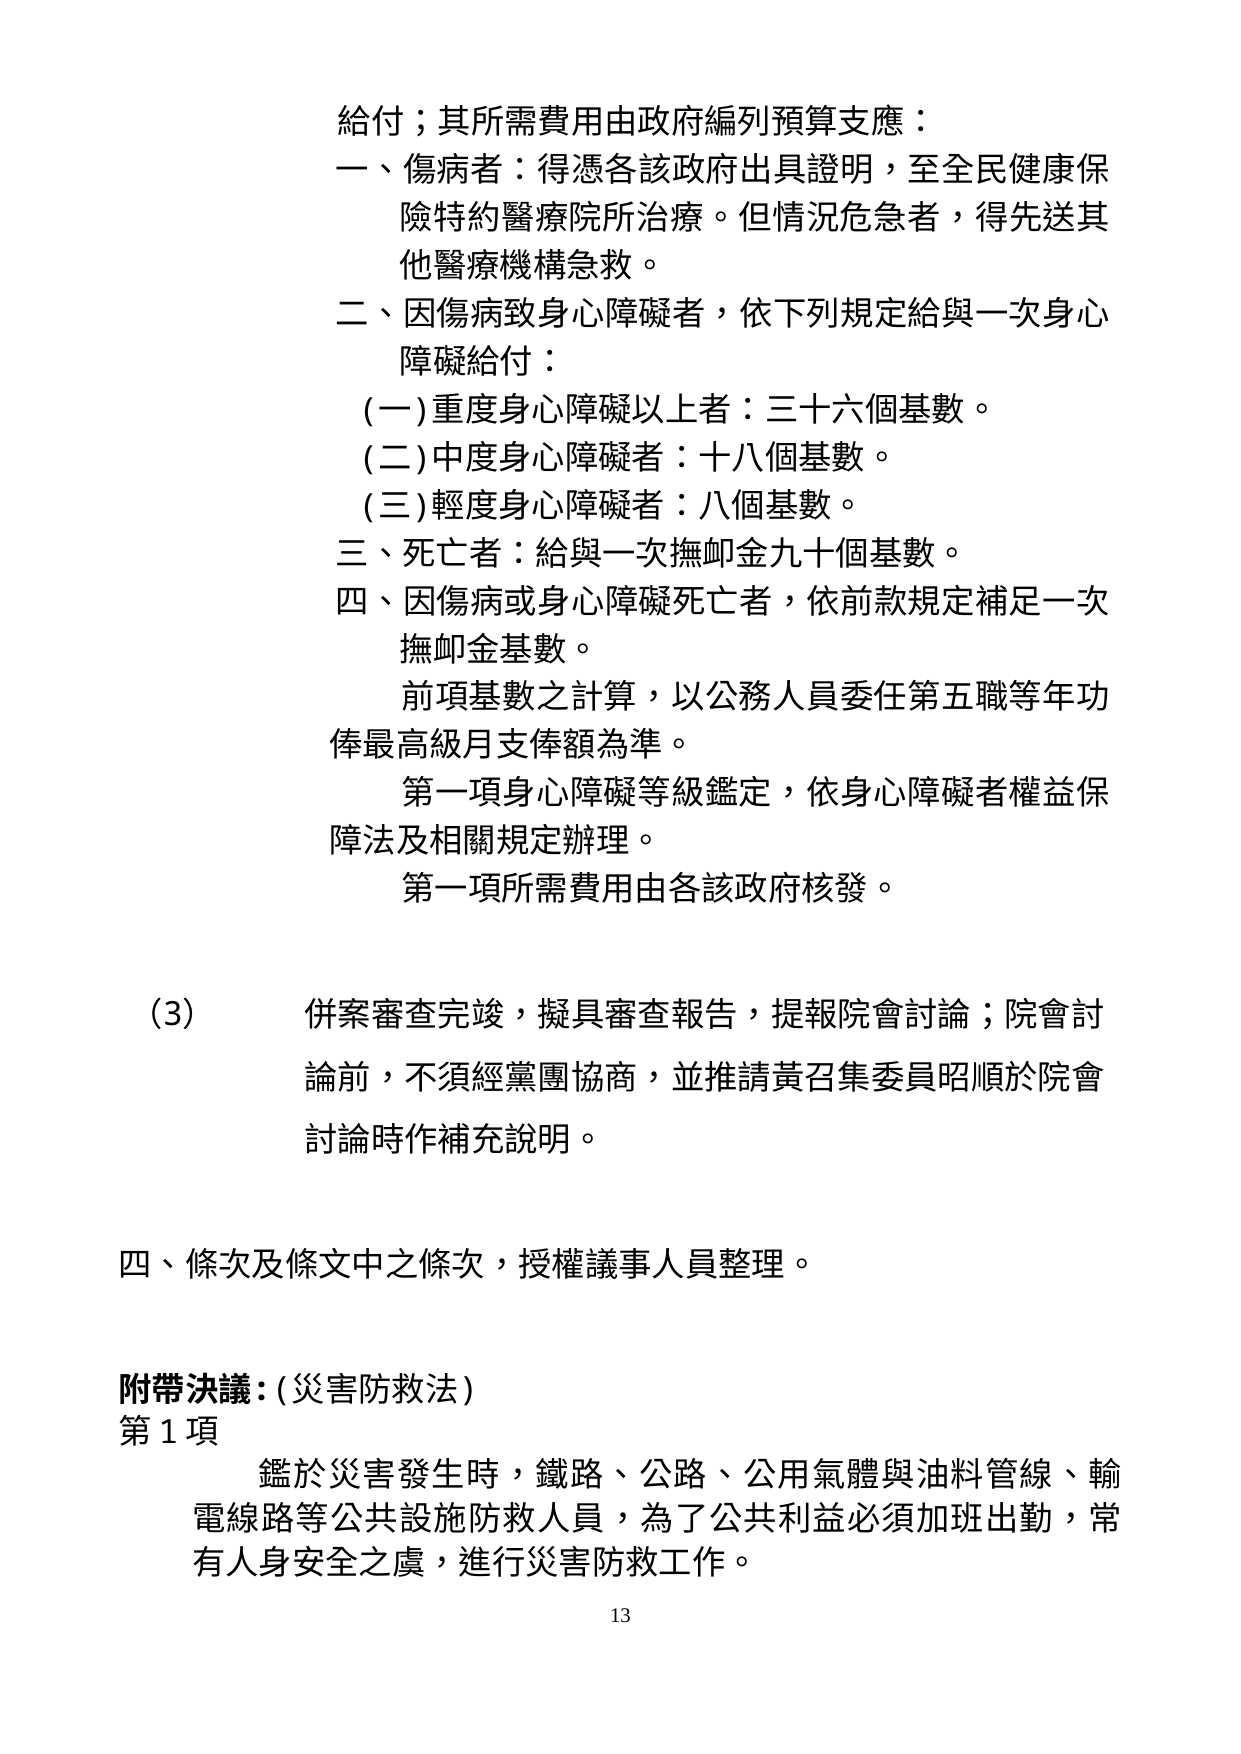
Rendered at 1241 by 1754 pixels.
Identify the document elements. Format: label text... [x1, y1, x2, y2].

text 附帶決議:(災害防救法) [118, 1346, 1122, 1408]
table_cell 給付；其所需費用由政府編列預算支應： 一、傷病者：得憑各該政府出具證明，至全民健康保險特約醫療院所治療。但情況危急者，得先送其他醫療機構急救。 二、因傷病致身心障礙者，依下列規定給與一次身心障礙給付： (一)重度身心障礙以上者：三十六個基數。 (二)中度身心障礙者：十八個基數。 (三)輕度身心障礙者：八個基數。 三、死亡者：給與一次撫卹金九十個基數。 四、因傷病或身心障礙死亡者，依前款規定補足一次撫卹金基數。 前項基數之計算，以公務人員委任第五職等年功俸最高級月支俸額為準。 第一項身心障礙等級鑑定，依身心障礙者權益保障法及相關規定辦理。 第一項所需費用由各該政府核發。 [293, 96, 1122, 910]
text 鑑於災害發生時，鐵路、公路、公用氣體與油料管線、輸電線路等公共設施防救人員，為了公共利益必須加班出勤，常有人身安全之虞，進行災害防救工作。 [192, 1452, 1122, 1583]
table_cell [118, 96, 293, 910]
table_cell [118, 910, 293, 1158]
text 四、條次及條文中之條次，授權議事人員整理。 [118, 1221, 1122, 1283]
table_cell 併案審查完竣，擬具審查報告，提報院會討論；院會討論前，不須經黨團協商，並推請黃召集委員昭順於院會討論時作補充說明。 [293, 910, 1122, 1158]
text 第1項 [118, 1408, 1122, 1452]
